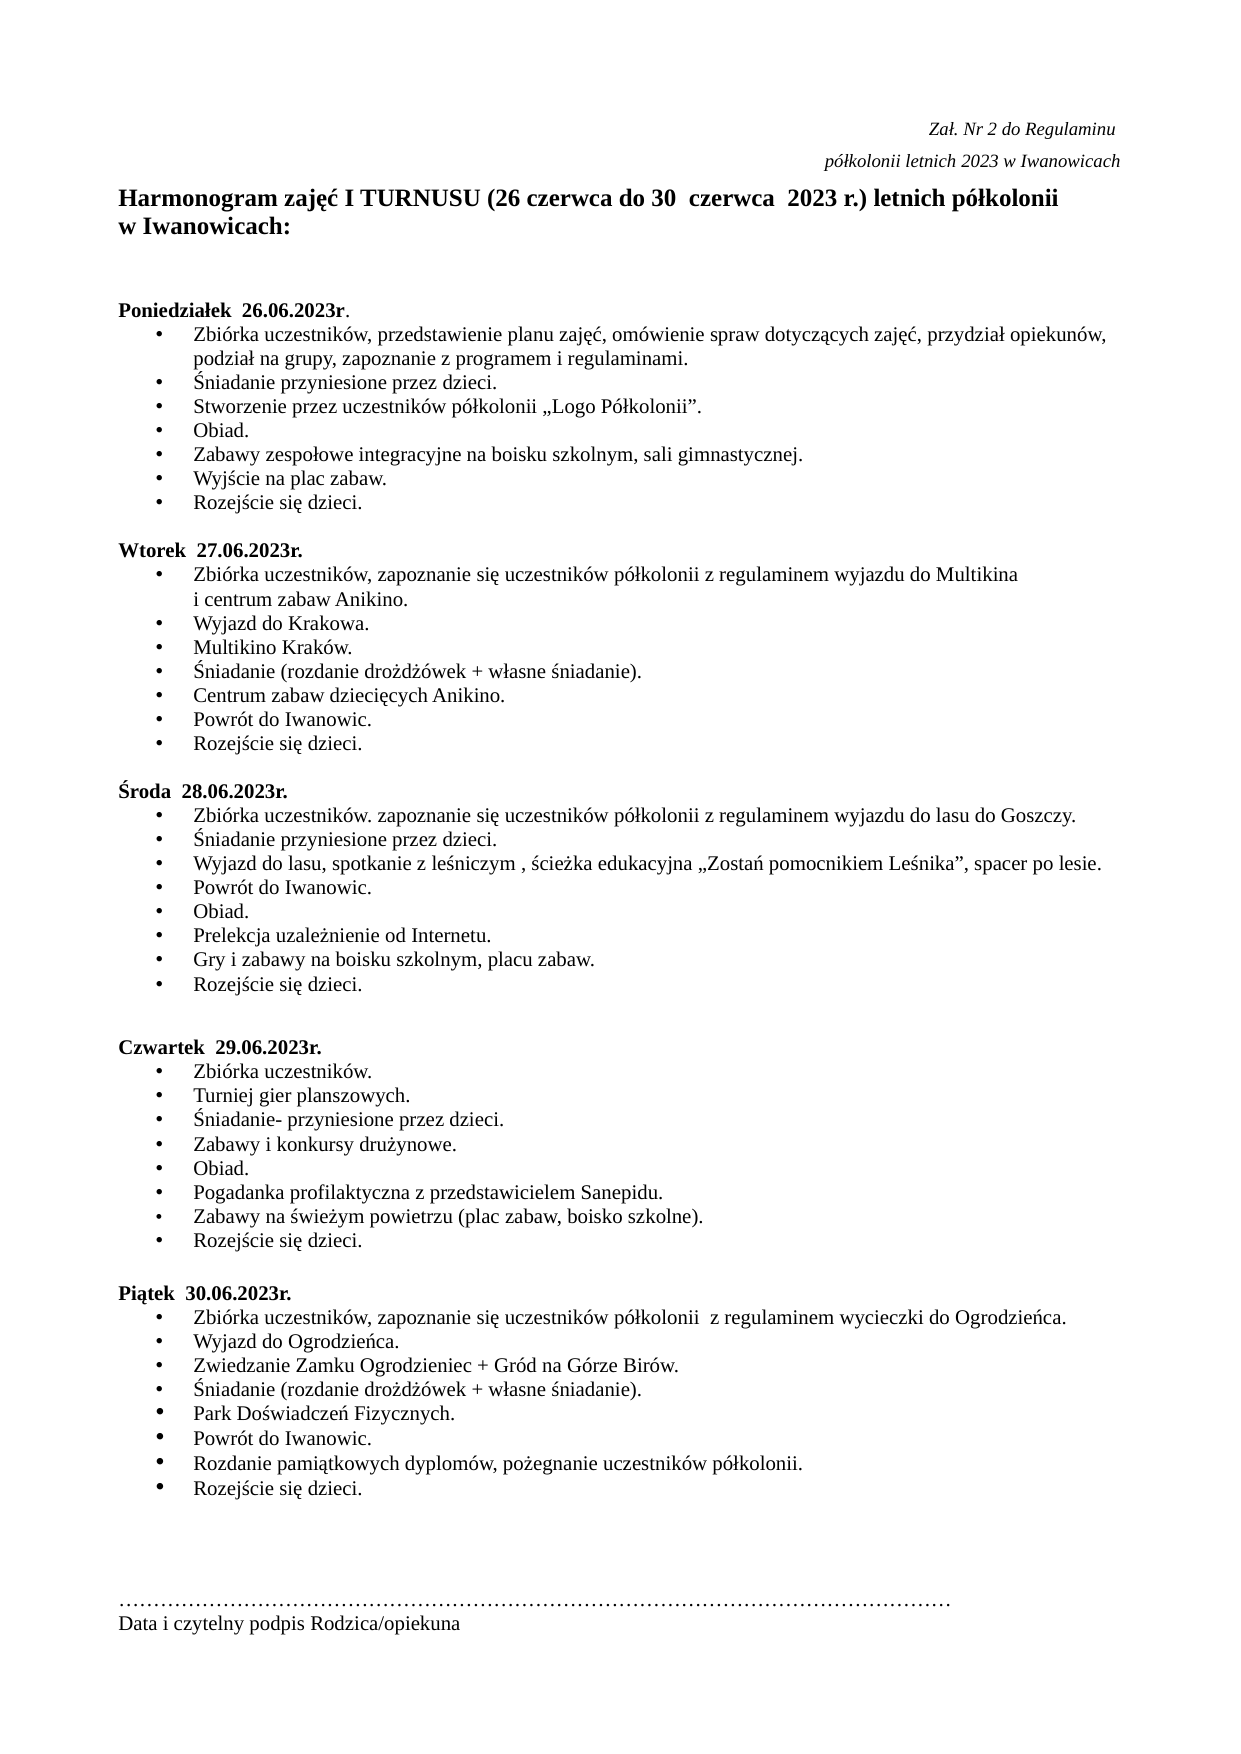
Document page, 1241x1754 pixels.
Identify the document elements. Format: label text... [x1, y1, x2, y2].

list Zabawy zespołowe integracyjne na boisku szkolnym, sali gimnastycznej. [156, 442, 1122, 466]
text Zał. Nr 2 do Regulaminu [118, 118, 1122, 140]
list Śniadanie- przyniesione przez dzieci. [156, 1107, 1122, 1131]
list Obiad. [156, 899, 1122, 923]
list Zabawy i konkursy drużynowe. [156, 1131, 1122, 1156]
list Śniadanie (rozdanie drożdżówek + własne śniadanie). [156, 1377, 1122, 1401]
list Śniadanie przyniesione przez dzieci. [156, 827, 1122, 851]
list Centrum zabaw dziecięcych Anikino. [156, 683, 1122, 707]
list Pogadanka profilaktyczna z przedstawicielem Sanepidu. [156, 1179, 1122, 1204]
list Wyjazd do lasu, spotkanie z leśniczym , ścieżka edukacyjna „Zostań pomocnikiem Leśnika”, spacer po lesie. [156, 851, 1122, 875]
text Poniedziałek 26.06.2023r. [118, 298, 1122, 322]
list Rozdanie pamiątkowych dyplomów, pożegnanie uczestników półkolonii. [156, 1451, 1122, 1476]
list Obiad. [156, 418, 1122, 442]
list Zabawy na świeżym powietrzu (plac zabaw, boisko szkolne). [156, 1204, 1122, 1228]
list Rozejście się dzieci. [156, 731, 1122, 755]
list Obiad. [156, 1156, 1122, 1179]
list Stworzenie przez uczestników półkolonii „Logo Półkolonii”. [156, 394, 1122, 418]
list Rozejście się dzieci. [156, 1228, 1122, 1252]
list Turniej gier planszowych. [156, 1083, 1122, 1107]
list Prelekcja uzależnienie od Internetu. [156, 923, 1122, 947]
list Rozejście się dzieci. [156, 490, 1122, 514]
list Wyjazd do Krakowa. [156, 611, 1122, 634]
list Rozejście się dzieci. [156, 971, 1122, 996]
list Zbiórka uczestników. zapoznanie się uczestników półkolonii z regulaminem wyjazdu do lasu do Goszczy. [156, 803, 1122, 827]
text Data i czytelny podpis Rodzica/opiekuna [118, 1611, 1122, 1635]
subtitle półkolonii letnich 2023 w Iwanowicach [118, 150, 1122, 172]
list Zbiórka uczestników, zapoznanie się uczestników półkolonii z regulaminem wycieczki do Ogrodzieńca. [156, 1304, 1122, 1329]
list Śniadanie przyniesione przez dzieci. [156, 370, 1122, 394]
list Zbiórka uczestników, zapoznanie się uczestników półkolonii z regulaminem wyjazdu do Multikina i centrum zabaw Anikino. [156, 562, 1122, 611]
list Powrót do Iwanowic. [156, 875, 1122, 899]
list Park Doświadczeń Fizycznych. [156, 1401, 1122, 1426]
list Gry i zabawy na boisku szkolnym, placu zabaw. [156, 947, 1122, 971]
list Zwiedzanie Zamku Ogrodzieniec + Gród na Górze Birów. [156, 1353, 1122, 1377]
list Wyjazd do Ogrodzieńca. [156, 1329, 1122, 1353]
text Czwartek 29.06.2023r. [118, 1035, 1122, 1059]
text Piątek 30.06.2023r. [118, 1281, 1122, 1304]
list Śniadanie (rozdanie drożdżówek + własne śniadanie). [156, 659, 1122, 683]
list Rozejście się dzieci. [156, 1476, 1122, 1500]
text Wtorek 27.06.2023r. [118, 538, 1122, 562]
list Wyjście na plac zabaw. [156, 466, 1122, 490]
text Środa 28.06.2023r. [118, 779, 1122, 803]
text ………………………………………………………………………………………………………… [118, 1587, 1122, 1611]
list Powrót do Iwanowic. [156, 1426, 1122, 1451]
list Powrót do Iwanowic. [156, 707, 1122, 731]
list Zbiórka uczestników, przedstawienie planu zajęć, omówienie spraw dotyczących zajęć, przydział opiekunów, podział na grupy, zapoznanie z programem i regulaminami. [156, 322, 1122, 370]
text Harmonogram zajęć I TURNUSU (26 czerwca do 30 czerwca 2023 r.) letnich półkolonii w Iwanowicach: [118, 183, 1122, 240]
list Zbiórka uczestników. [156, 1059, 1122, 1083]
list Multikino Kraków. [156, 634, 1122, 659]
